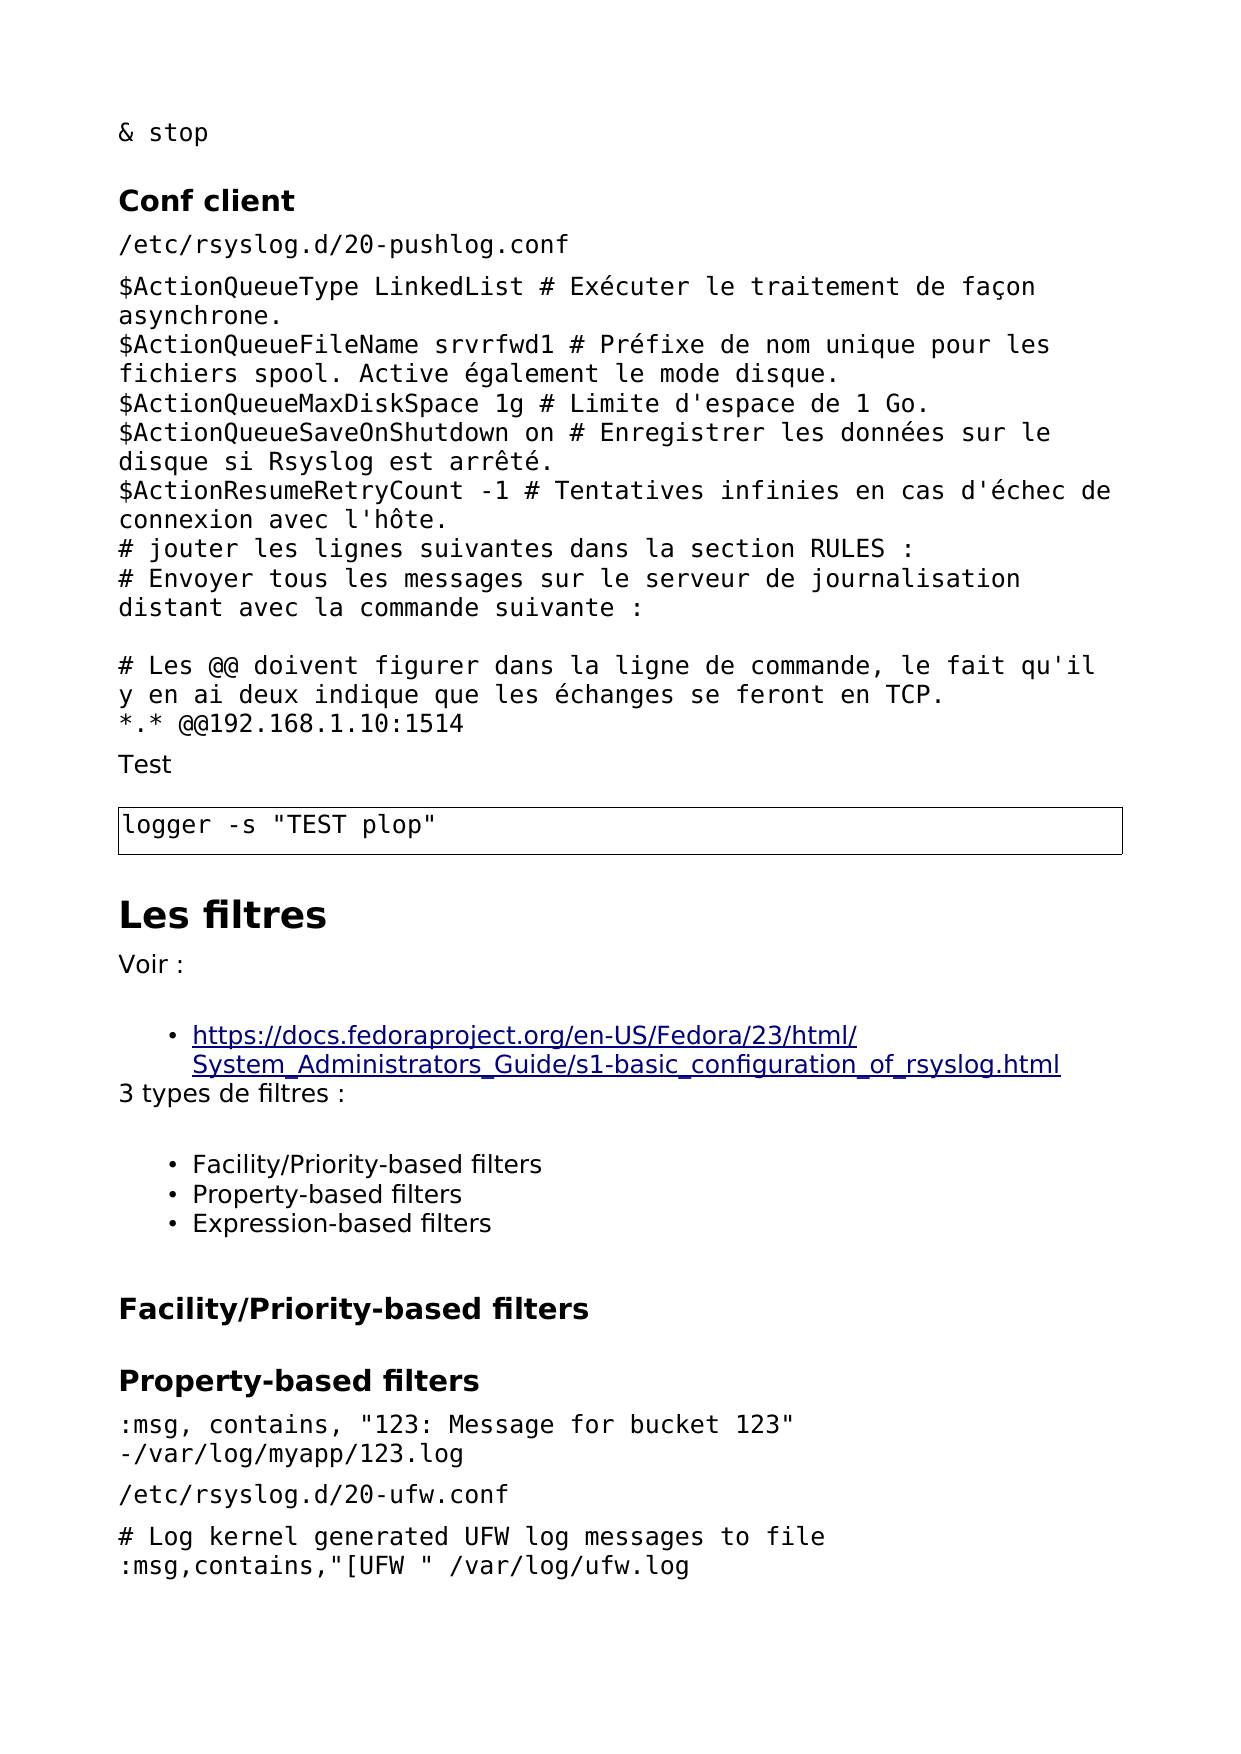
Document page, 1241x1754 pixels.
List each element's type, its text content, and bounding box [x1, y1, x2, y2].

subtitle Les filtres [118, 894, 1122, 937]
list Facility/Priority-based filters [177, 1151, 1122, 1180]
text :msg, contains, "123: Message for bucket 123" -/var/log/myapp/123.log [118, 1411, 1122, 1469]
subtitle Property-based filters [118, 1364, 1122, 1398]
text /etc/rsyslog.d/20-pushlog.conf [118, 231, 1122, 260]
text $ActionQueueType LinkedList # Exécuter le traitement de façon asynchrone. $ActionQueueFileName srvrfwd1 # Préfixe de nom unique pour les fichiers spool. Active également le mode disque. $ActionQueueMaxDiskSpace 1g # Limite d'espace de 1 Go. $ActionQueueSaveOnShutdown on # Enregistrer les données sur le disque si Rsyslog est arrêté. $ActionResumeRetryCount -1 # Tentatives infinies en cas d'échec de connexion avec l'hôte. # jouter les lignes suivantes dans la section RULES : # Envoyer tous les messages sur le serveur de journalisation distant avec la commande suivante : # Les @@ doivent figurer dans la ligne de commande, le fait qu'il y en ai deux indique que les échanges se feront en TCP. *.* @@192.168.1.10:1514 [118, 272, 1122, 739]
text # Log kernel generated UFW log messages to file :msg,contains,"[UFW " /var/log/ufw.log [118, 1522, 1122, 1610]
text & stop [118, 118, 1122, 147]
text 3 types de filtres : [118, 1079, 1122, 1109]
table_header logger -s "TEST plop" [119, 808, 1122, 854]
subtitle Conf client [118, 184, 1122, 218]
list https://docs.fedoraproject.org/en-US/Fedora/23/html/System_Administrators_Guide/s1-basic_configuration_of_rsyslog.html [177, 1021, 1122, 1079]
text Test [118, 751, 1122, 780]
list Property-based filters [177, 1180, 1122, 1209]
text Voir : [118, 950, 1122, 979]
list Expression-based filters [177, 1209, 1122, 1238]
text /etc/rsyslog.d/20-ufw.conf [118, 1481, 1122, 1510]
subtitle Facility/Priority-based filters [118, 1293, 1122, 1327]
